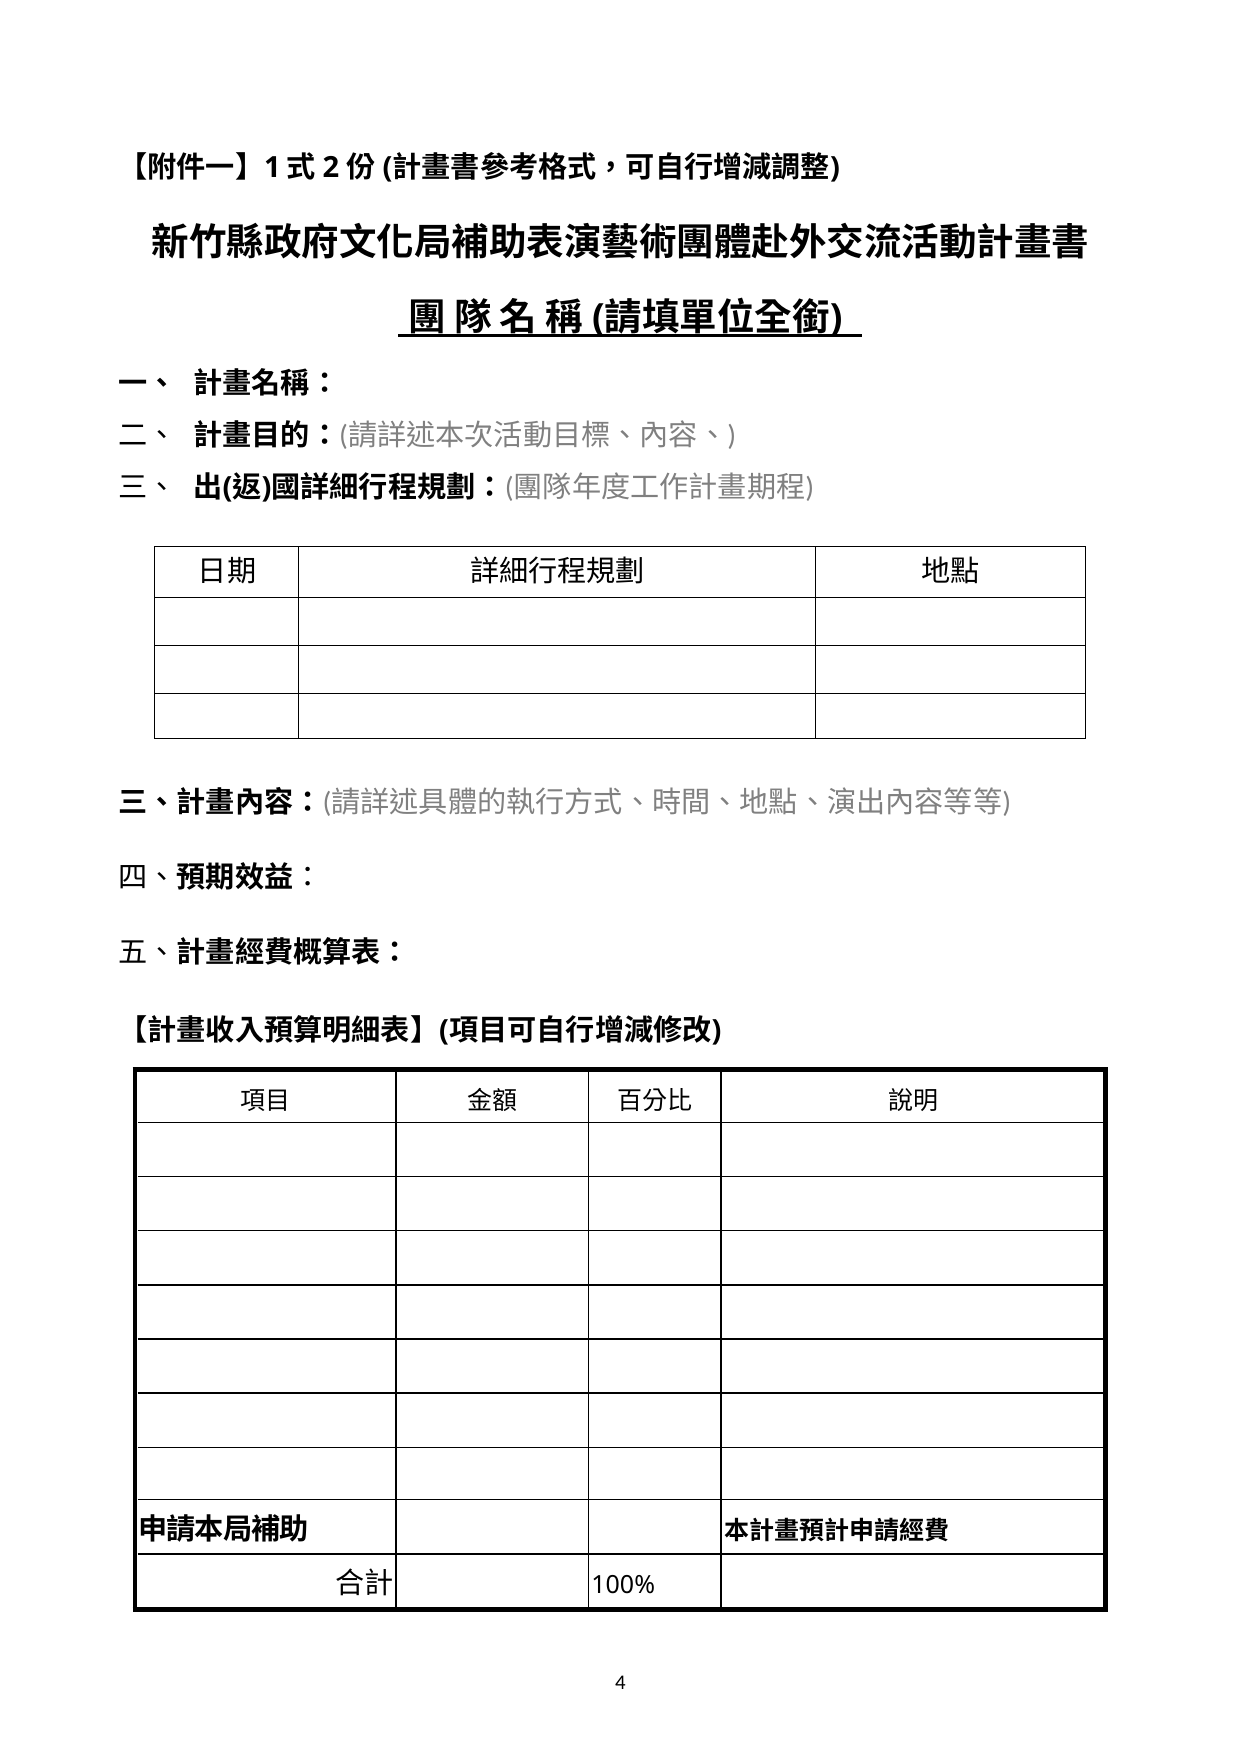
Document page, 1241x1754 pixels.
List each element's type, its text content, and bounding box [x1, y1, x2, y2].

table_cell [299, 694, 815, 738]
table_cell [589, 1340, 720, 1392]
table_header 詳細行程規劃 [299, 547, 815, 597]
table_cell [589, 1394, 720, 1446]
table_cell [722, 1448, 1103, 1499]
table_cell [816, 598, 1085, 645]
table_cell [722, 1123, 1103, 1176]
table_cell [299, 646, 815, 693]
table_cell [155, 646, 298, 693]
table_cell [722, 1340, 1103, 1392]
table_header 地點 [816, 547, 1085, 597]
text 三、計畫內容：(請詳述具體的執行方式、時間、地點、演出內容等等) [118, 537, 1122, 837]
table_cell [397, 1500, 588, 1553]
table_cell [155, 598, 298, 645]
table_cell [137, 1339, 395, 1392]
table_cell [155, 694, 298, 738]
table_cell [397, 1340, 588, 1392]
table_cell [589, 1500, 720, 1553]
table_cell [816, 646, 1085, 693]
text 新竹縣政府文化局補助表演藝術團體赴外交流活動計畫書 [118, 202, 1122, 277]
table_header 金額 [397, 1072, 588, 1121]
table_header 百分比 [589, 1072, 720, 1121]
text 四、預期效益： [118, 837, 1122, 912]
table_header 項目 [137, 1072, 395, 1121]
table_cell [137, 1448, 395, 1499]
table_cell [137, 1393, 395, 1446]
table_cell [589, 1123, 720, 1176]
text 團 隊 名 稱 (請填單位全銜) [118, 277, 1122, 352]
text 五、計畫經費概算表： [118, 912, 1122, 987]
table_cell [137, 1231, 395, 1284]
table_cell [299, 598, 815, 645]
table_cell 申請本局補助 [137, 1500, 395, 1553]
table_cell [816, 694, 1085, 738]
table_cell [722, 1177, 1103, 1230]
table_cell 本計畫預計申請經費 [722, 1500, 1103, 1553]
table_cell [589, 1448, 720, 1499]
list 計畫名稱： [118, 352, 1122, 404]
table_cell [397, 1394, 588, 1446]
table_cell [397, 1231, 588, 1284]
table_cell [722, 1231, 1103, 1284]
list 計畫目的：(請詳述本次活動目標、內容、) [118, 404, 1122, 456]
table_cell [589, 1231, 720, 1284]
text 【附件一】1式 2 份 (計畫書參考格式，可自行增減調整) [118, 127, 1122, 202]
table_cell [397, 1286, 588, 1338]
table_cell 100% [589, 1555, 720, 1607]
table_header 說明 [722, 1072, 1103, 1121]
table_cell [137, 1285, 395, 1338]
table_cell [397, 1177, 588, 1230]
table_cell [722, 1286, 1103, 1338]
table_cell 合計 [137, 1554, 395, 1607]
table_cell [137, 1177, 395, 1230]
table_cell [722, 1394, 1103, 1446]
list 出(返)國詳細行程規劃：(團隊年度工作計畫期程) [118, 456, 1122, 508]
table_cell [722, 1555, 1103, 1607]
table_cell [589, 1177, 720, 1230]
table_header 日期 [155, 547, 298, 597]
table_cell [589, 1286, 720, 1338]
table_cell [397, 1555, 588, 1607]
text 【計畫收入預算明細表】(項目可自行增減修改) [118, 1006, 1122, 1048]
table_cell [137, 1123, 395, 1176]
table_cell [397, 1448, 588, 1499]
table_cell [397, 1123, 588, 1176]
